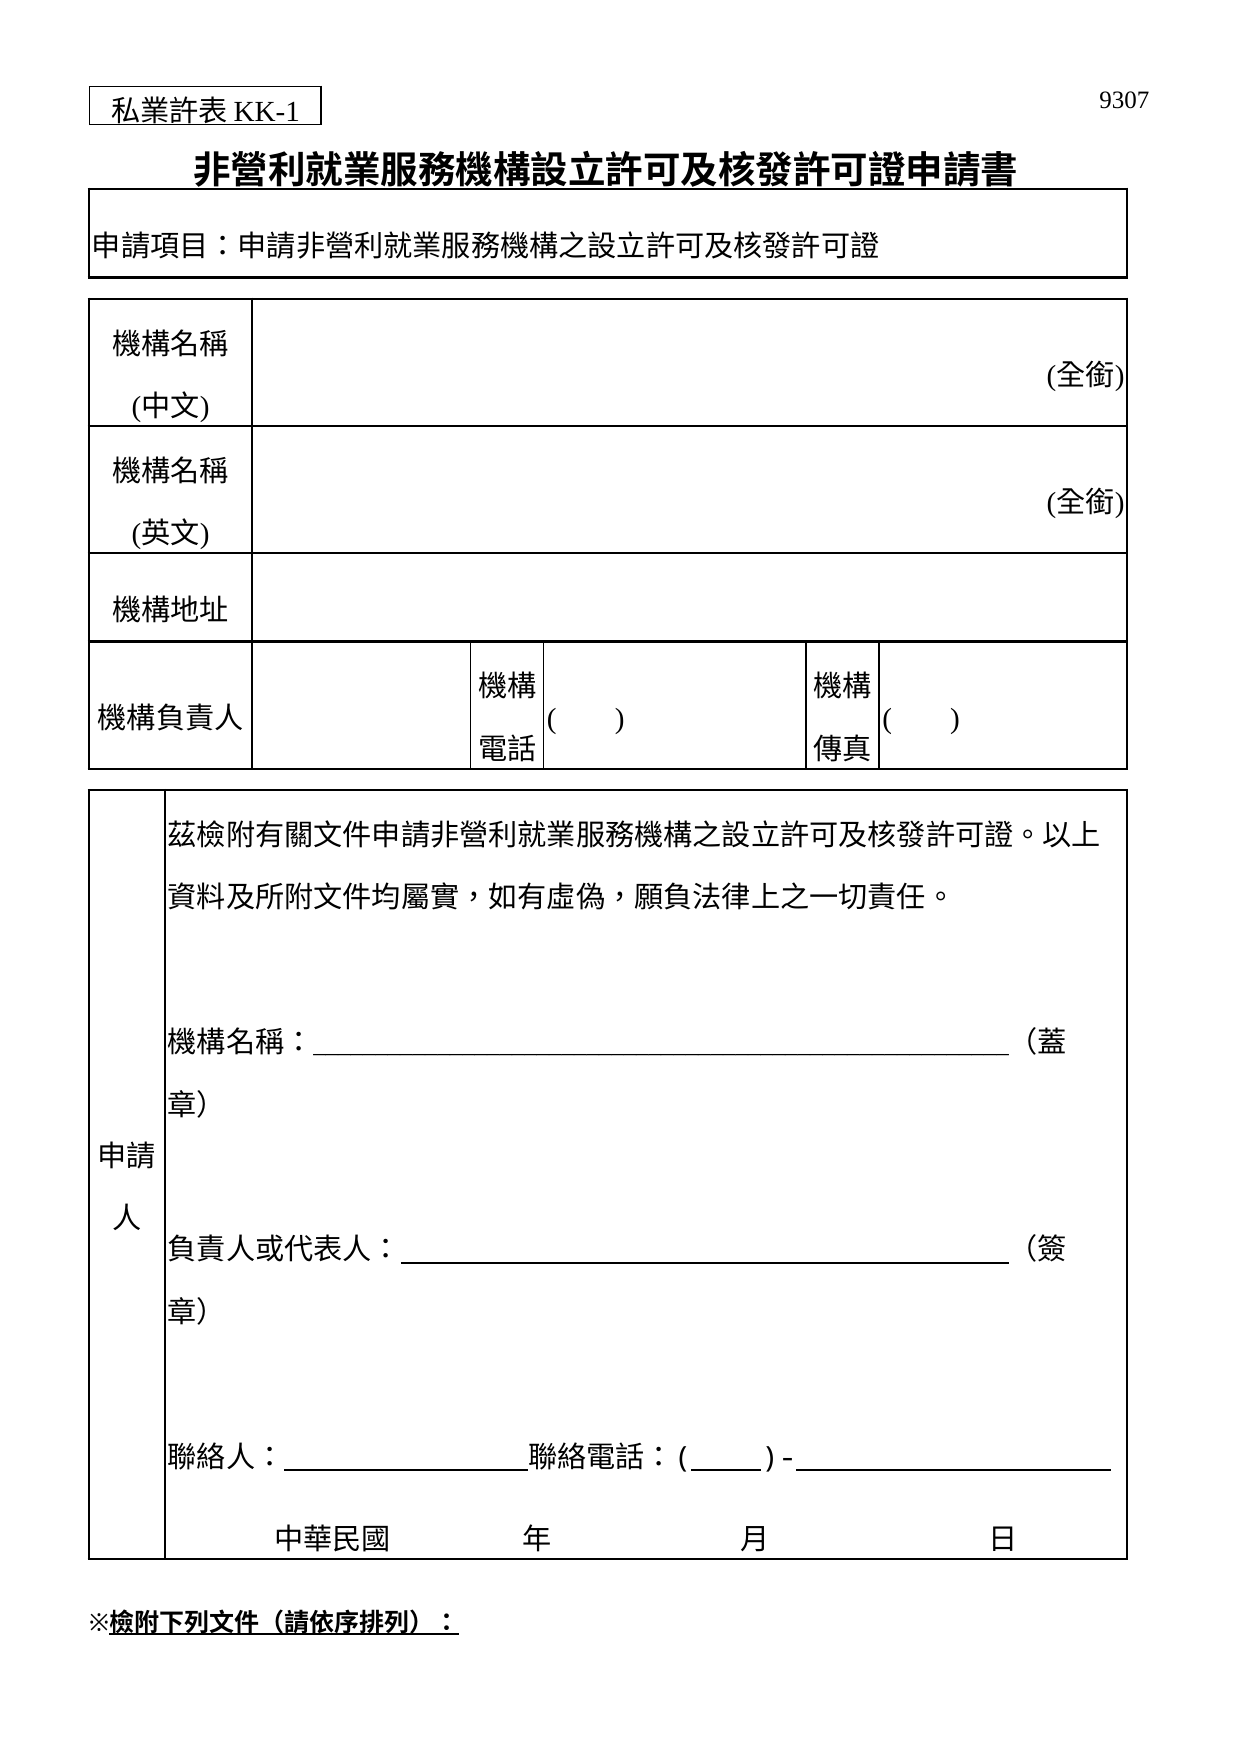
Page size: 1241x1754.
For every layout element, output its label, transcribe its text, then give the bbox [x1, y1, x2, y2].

text 9307 [1066, 86, 1182, 114]
table_cell 機構 傳真 [807, 643, 878, 767]
table_header (全銜) [253, 300, 1126, 425]
table_header 機構名稱 (中文) [90, 300, 251, 425]
table_header 申請人 [90, 791, 164, 1557]
table_cell 機構負責人 [90, 643, 251, 767]
table_cell (全銜) [253, 427, 1126, 552]
table_cell 機構 電話 [471, 643, 543, 767]
table_cell ( ) [544, 643, 805, 767]
text 私業許表KK-1 [90, 87, 320, 124]
table_header 茲檢附有關文件申請非營利就業服務機構之設立許可及核發許可證。以上資料及所附文件均屬實，如有虛偽，願負法律上之一切責任。 機構名稱： （蓋章） 負責人或代表人： （簽章） 聯絡人： 聯絡電話：( )- 中華民國 年 月 日 [166, 791, 1126, 1557]
text ※檢附下列文件（請依序排列）： [89, 1579, 1122, 1641]
table_cell ( ) [880, 643, 1126, 767]
table_cell [253, 643, 470, 767]
table_cell 機構名稱 (英文) [90, 427, 251, 552]
table_cell [253, 554, 1126, 640]
table_header 申請項目：申請非營利就業服務機構之設立許可及核發許可證 [90, 190, 1126, 276]
text 非營利就業服務機構設立許可及核發許可證申請書 [89, 114, 1182, 188]
table_cell 機構地址 [90, 554, 251, 640]
